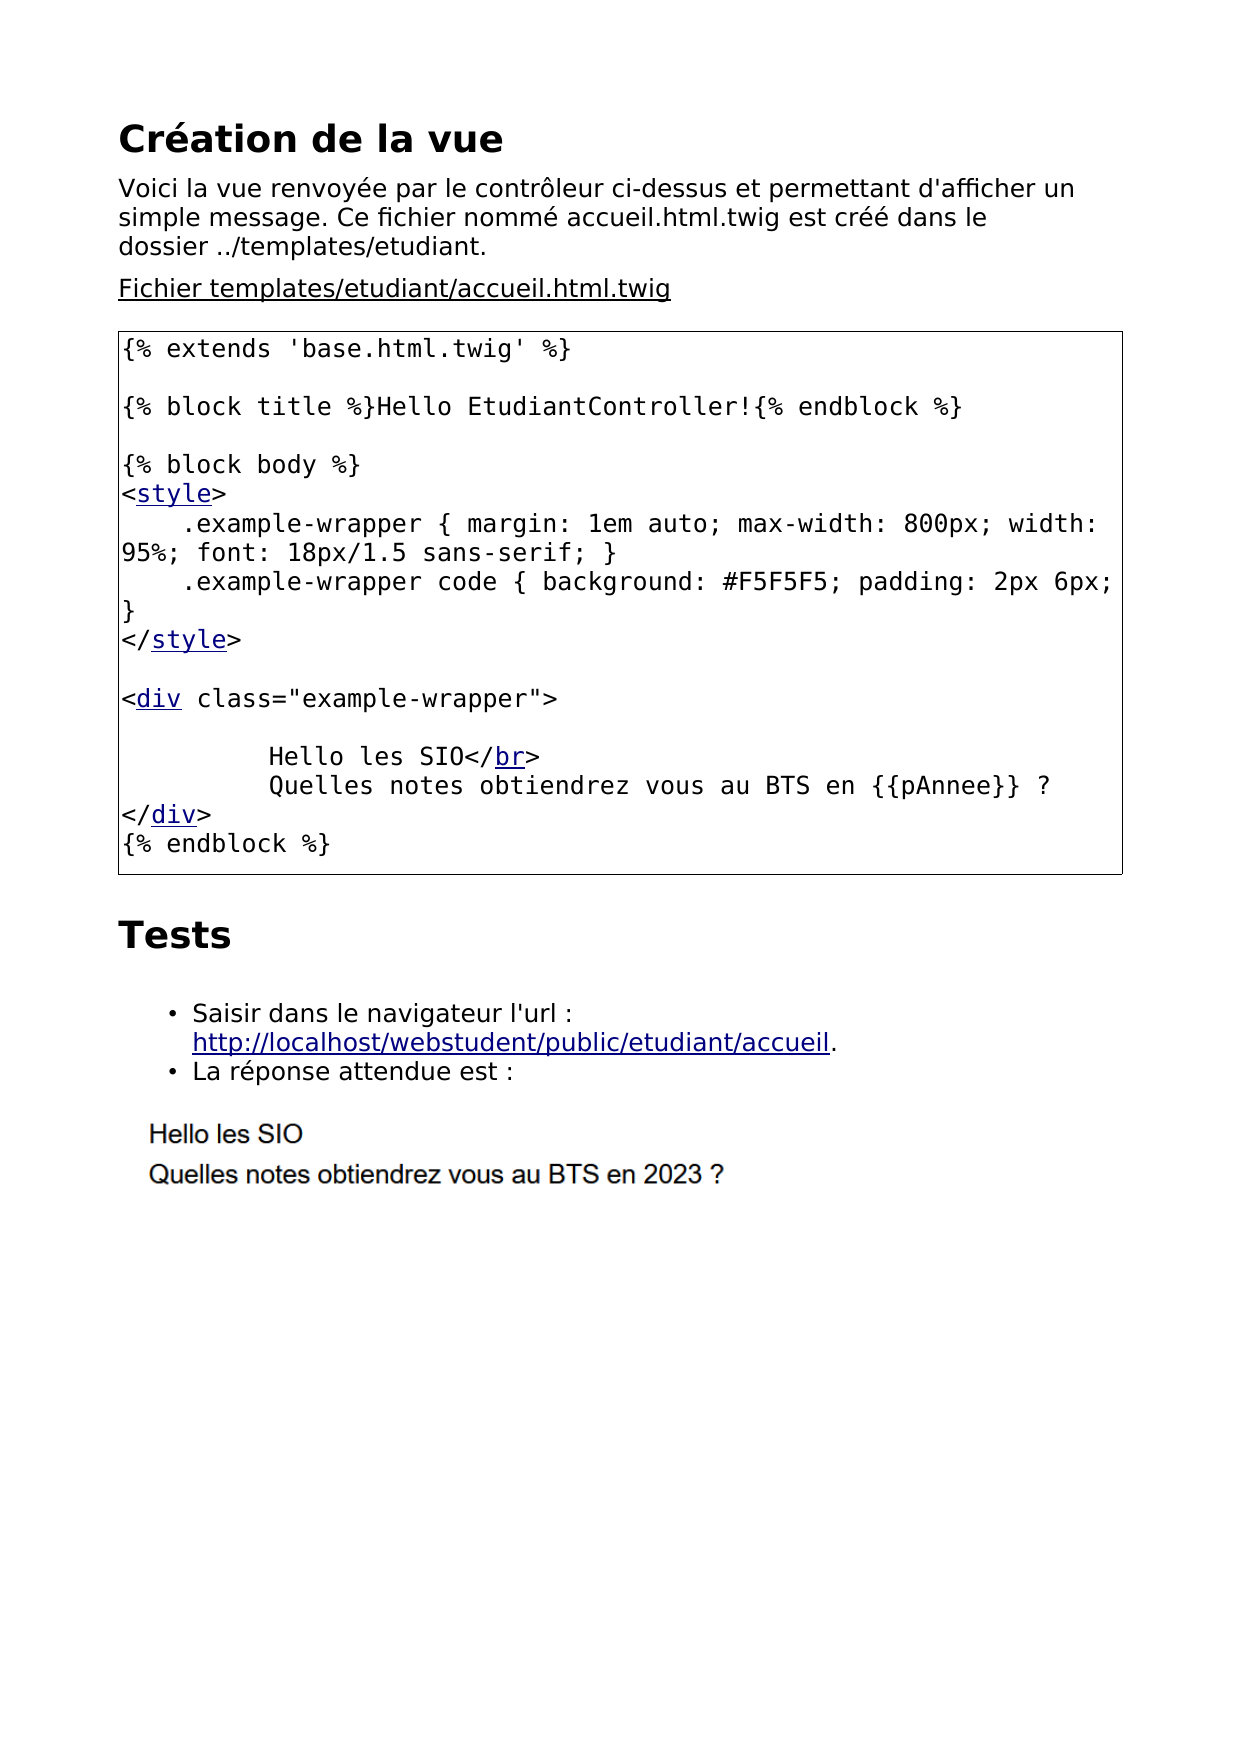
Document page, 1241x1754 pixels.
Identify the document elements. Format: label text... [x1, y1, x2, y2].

picture [118, 1116, 744, 1215]
table_header {% extends 'base.html.twig' %} {% block title %}Hello EtudiantController!{% endblock %} {% block body %} <style> .example-wrapper { margin: 1em auto; max-width: 800px; width: 95%; font: 18px/1.5 sans-serif; } .example-wrapper code { background: #F5F5F5; padding: 2px 6px; } </style> <div class="example-wrapper"> Hello les SIO</br> Quelles notes obtiendrez vous au BTS en {{pAnnee}} ? </div> {% endblock %} [119, 332, 1122, 873]
list Saisir dans le navigateur l'url : http://localhost/webstudent/public/etudiant/accueil. [177, 999, 1122, 1057]
list La réponse attendue est : [177, 1057, 1122, 1086]
subtitle Tests [118, 913, 1122, 957]
text Voici la vue renvoyée par le contrôleur ci-dessus et permettant d'afficher un simple message. Ce fichier nommé accueil.html.twig est créé dans le dossier ../templates/etudiant. [118, 174, 1122, 262]
text Fichier templates/etudiant/accueil.html.twig [118, 274, 1122, 303]
subtitle Création de la vue [118, 118, 1122, 162]
